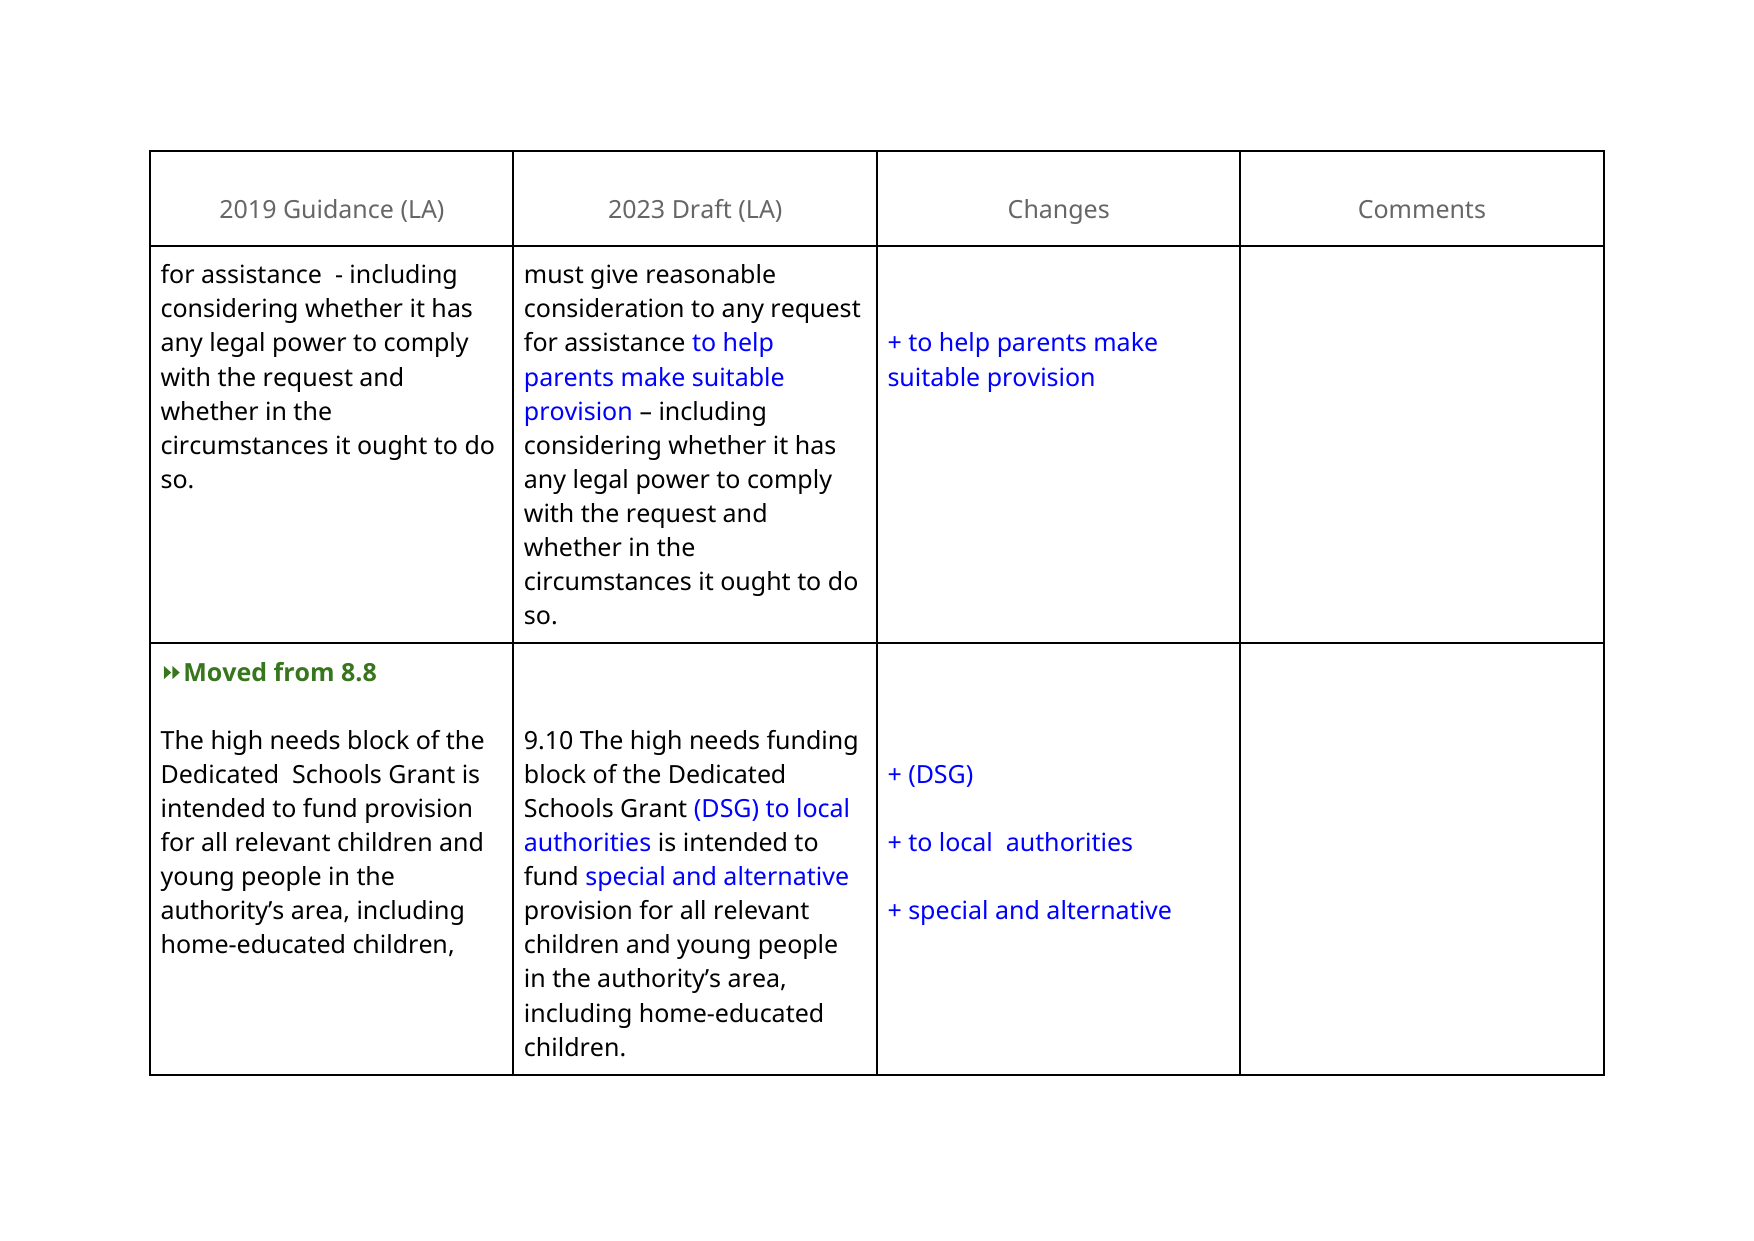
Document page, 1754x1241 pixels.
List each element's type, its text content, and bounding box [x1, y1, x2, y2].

table_cell + (DSG) + to local authorities + special and alternative [878, 644, 1239, 1074]
table_cell for assistance - including considering whether it has any legal power to comply with the request and whether in the circumstances it ought to do so. [151, 247, 512, 642]
table_header Changes [878, 152, 1239, 244]
table_cell must give reasonable consideration to any request for assistance to help parents make suitable provision – including considering whether it has any legal power to comply with the request and whether in the circumstances it ought to do so. [514, 247, 876, 642]
table_header 2019 Guidance (LA) [151, 152, 512, 244]
table_cell [1241, 644, 1603, 1074]
table_cell 9.10 The high needs funding block of the Dedicated Schools Grant (DSG) to local authorities is intended to fund special and alternative provision for all relevant children and young people in the authority’s area, including home-educated children. [514, 644, 876, 1074]
table_header 2023 Draft (LA) [514, 152, 876, 244]
table_cell ⏩Moved from 8.8 The high needs block of the Dedicated Schools Grant is intended to fund provision for all relevant children and young people in the authority’s area, including home-educated children, [151, 644, 512, 1074]
table_cell [1241, 247, 1603, 642]
table_header Comments [1241, 152, 1603, 244]
table_cell + to help parents make suitable provision [878, 247, 1239, 642]
